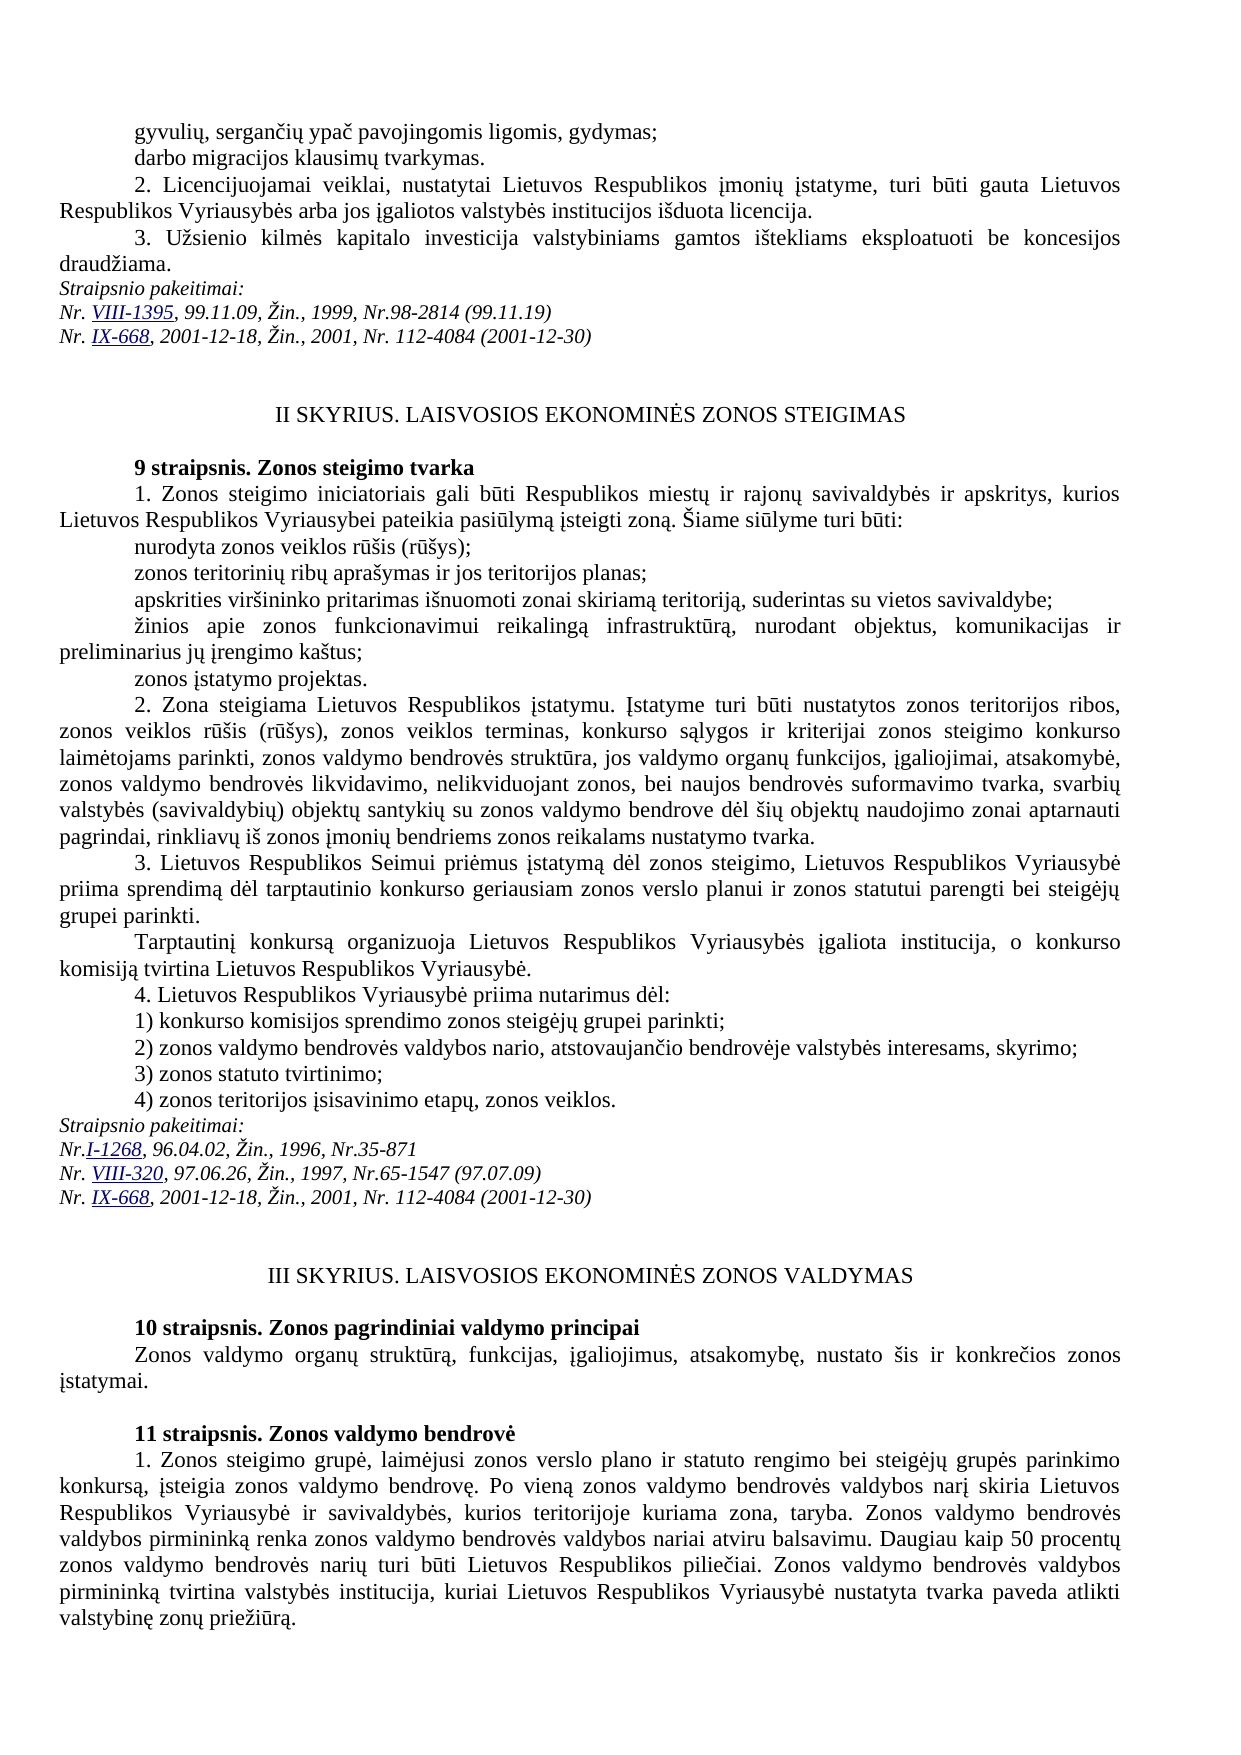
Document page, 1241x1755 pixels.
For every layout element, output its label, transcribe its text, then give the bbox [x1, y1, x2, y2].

text 4) zonos teritorijos įsisavinimo etapų, zonos veiklos. [59, 1086, 1122, 1113]
text 2. Zona steigiama Lietuvos Respublikos įstatymu. Įstatyme turi būti nustatytos zonos teritorijos ribos, zonos veiklos rūšis (rūšys), zonos veiklos terminas, konkurso sąlygos ir kriterijai zonos steigimo konkurso laimėtojams parinkti, zonos valdymo bendrovės struktūra, jos valdymo organų funkcijos, įgaliojimai, atsakomybė, zonos valdymo bendrovės likvidavimo, nelikviduojant zonos, bei naujos bendrovės suformavimo tvarka, svarbių valstybės (savivaldybių) objektų santykių su zonos valdymo bendrove dėl šių objektų naudojimo zonai aptarnauti pagrindai, rinkliavų iš zonos įmonių bendriems zonos reikalams nustatymo tvarka. [59, 691, 1122, 849]
text gyvulių, sergančių ypač pavojingomis ligomis, gydymas; [59, 118, 1122, 144]
text 4. Lietuvos Respublikos Vyriausybė priima nutarimus dėl: [59, 981, 1122, 1007]
text Straipsnio pakeitimai: [59, 1113, 1122, 1137]
text 3. Lietuvos Respublikos Seimui priėmus įstatymą dėl zonos steigimo, Lietuvos Respublikos Vyriausybė priima sprendimą dėl tarptautinio konkurso geriausiam zonos verslo planui ir zonos statutui parengti bei steigėjų grupei parinkti. [59, 849, 1122, 928]
text žinios apie zonos funkcionavimui reikalingą infrastruktūrą, nurodant objektus, komunikacijas ir preliminarius jų įrengimo kaštus; [59, 612, 1122, 665]
text darbo migracijos klausimų tvarkymas. [59, 144, 1122, 171]
text 2. Licencijuojamai veiklai, nustatytai Lietuvos Respublikos įmonių įstatyme, turi būti gauta Lietuvos Respublikos Vyriausybės arba jos įgaliotos valstybės institucijos išduota licencija. [59, 171, 1122, 223]
text 1. Zonos steigimo iniciatoriais gali būti Respublikos miestų ir rajonų savivaldybės ir apskritys, kurios Lietuvos Respublikos Vyriausybei pateikia pasiūlymą įsteigti zoną. Šiame siūlyme turi būti: [59, 480, 1122, 533]
text zonos įstatymo projektas. [59, 665, 1122, 691]
text 10 straipsnis. Zonos pagrindiniai valdymo principai [59, 1314, 1122, 1341]
text Nr. VIII-1395, 99.11.09, Žin., 1999, Nr.98-2814 (99.11.19) [59, 300, 1122, 324]
text nurodyta zonos veiklos rūšis (rūšys); [59, 533, 1122, 559]
text apskrities viršininko pritarimas išnuomoti zonai skiriamą teritoriją, suderintas su vietos savivaldybe; [59, 586, 1122, 612]
text II SKYRIUS. LAISVOSIOS EKONOMINĖS ZONOS STEIGIMAS [59, 401, 1122, 427]
text 9 straipsnis. Zonos steigimo tvarka [59, 454, 1122, 480]
text Tarptautinį konkursą organizuoja Lietuvos Respublikos Vyriausybės įgaliota institucija, o konkurso komisiją tvirtina Lietuvos Respublikos Vyriausybė. [59, 928, 1122, 981]
text Nr. IX-668, 2001-12-18, Žin., 2001, Nr. 112-4084 (2001-12-30) [59, 1185, 1122, 1209]
text zonos teritorinių ribų aprašymas ir jos teritorijos planas; [59, 559, 1122, 586]
text 11 straipsnis. Zonos valdymo bendrovė [59, 1420, 1122, 1446]
text Nr. VIII-320, 97.06.26, Žin., 1997, Nr.65-1547 (97.07.09) [59, 1161, 1122, 1185]
text Straipsnio pakeitimai: [59, 276, 1122, 300]
text Zonos valdymo organų struktūrą, funkcijas, įgaliojimus, atsakomybę, nustato šis ir konkrečios zonos įstatymai. [59, 1341, 1122, 1393]
text 1. Zonos steigimo grupė, laimėjusi zonos verslo plano ir statuto rengimo bei steigėjų grupės parinkimo konkursą, įsteigia zonos valdymo bendrovę. Po vieną zonos valdymo bendrovės valdybos narį skiria Lietuvos Respublikos Vyriausybė ir savivaldybės, kurios teritorijoje kuriama zona, taryba. Zonos valdymo bendrovės valdybos pirmininką renka zonos valdymo bendrovės valdybos nariai atviru balsavimu. Daugiau kaip 50 procentų zonos valdymo bendrovės narių turi būti Lietuvos Respublikos piliečiai. Zonos valdymo bendrovės valdybos pirmininką tvirtina valstybės institucija, kuriai Lietuvos Respublikos Vyriausybė nustatyta tvarka paveda atlikti valstybinę zonų priežiūrą. [59, 1446, 1122, 1631]
text Nr. IX-668, 2001-12-18, Žin., 2001, Nr. 112-4084 (2001-12-30) [59, 324, 1122, 348]
text 3. Užsienio kilmės kapitalo investicija valstybiniams gamtos ištekliams eksploatuoti be koncesijos draudžiama. [59, 223, 1122, 276]
text 1) konkurso komisijos sprendimo zonos steigėjų grupei parinkti; [59, 1007, 1122, 1034]
text Nr.I-1268, 96.04.02, Žin., 1996, Nr.35-871 [59, 1137, 1122, 1161]
text 2) zonos valdymo bendrovės valdybos nario, atstovaujančio bendrovėje valstybės interesams, skyrimo; [59, 1034, 1122, 1060]
text III SKYRIUS. LAISVOSIOS EKONOMINĖS ZONOS VALDYMAS [59, 1262, 1122, 1288]
text 3) zonos statuto tvirtinimo; [59, 1060, 1122, 1086]
